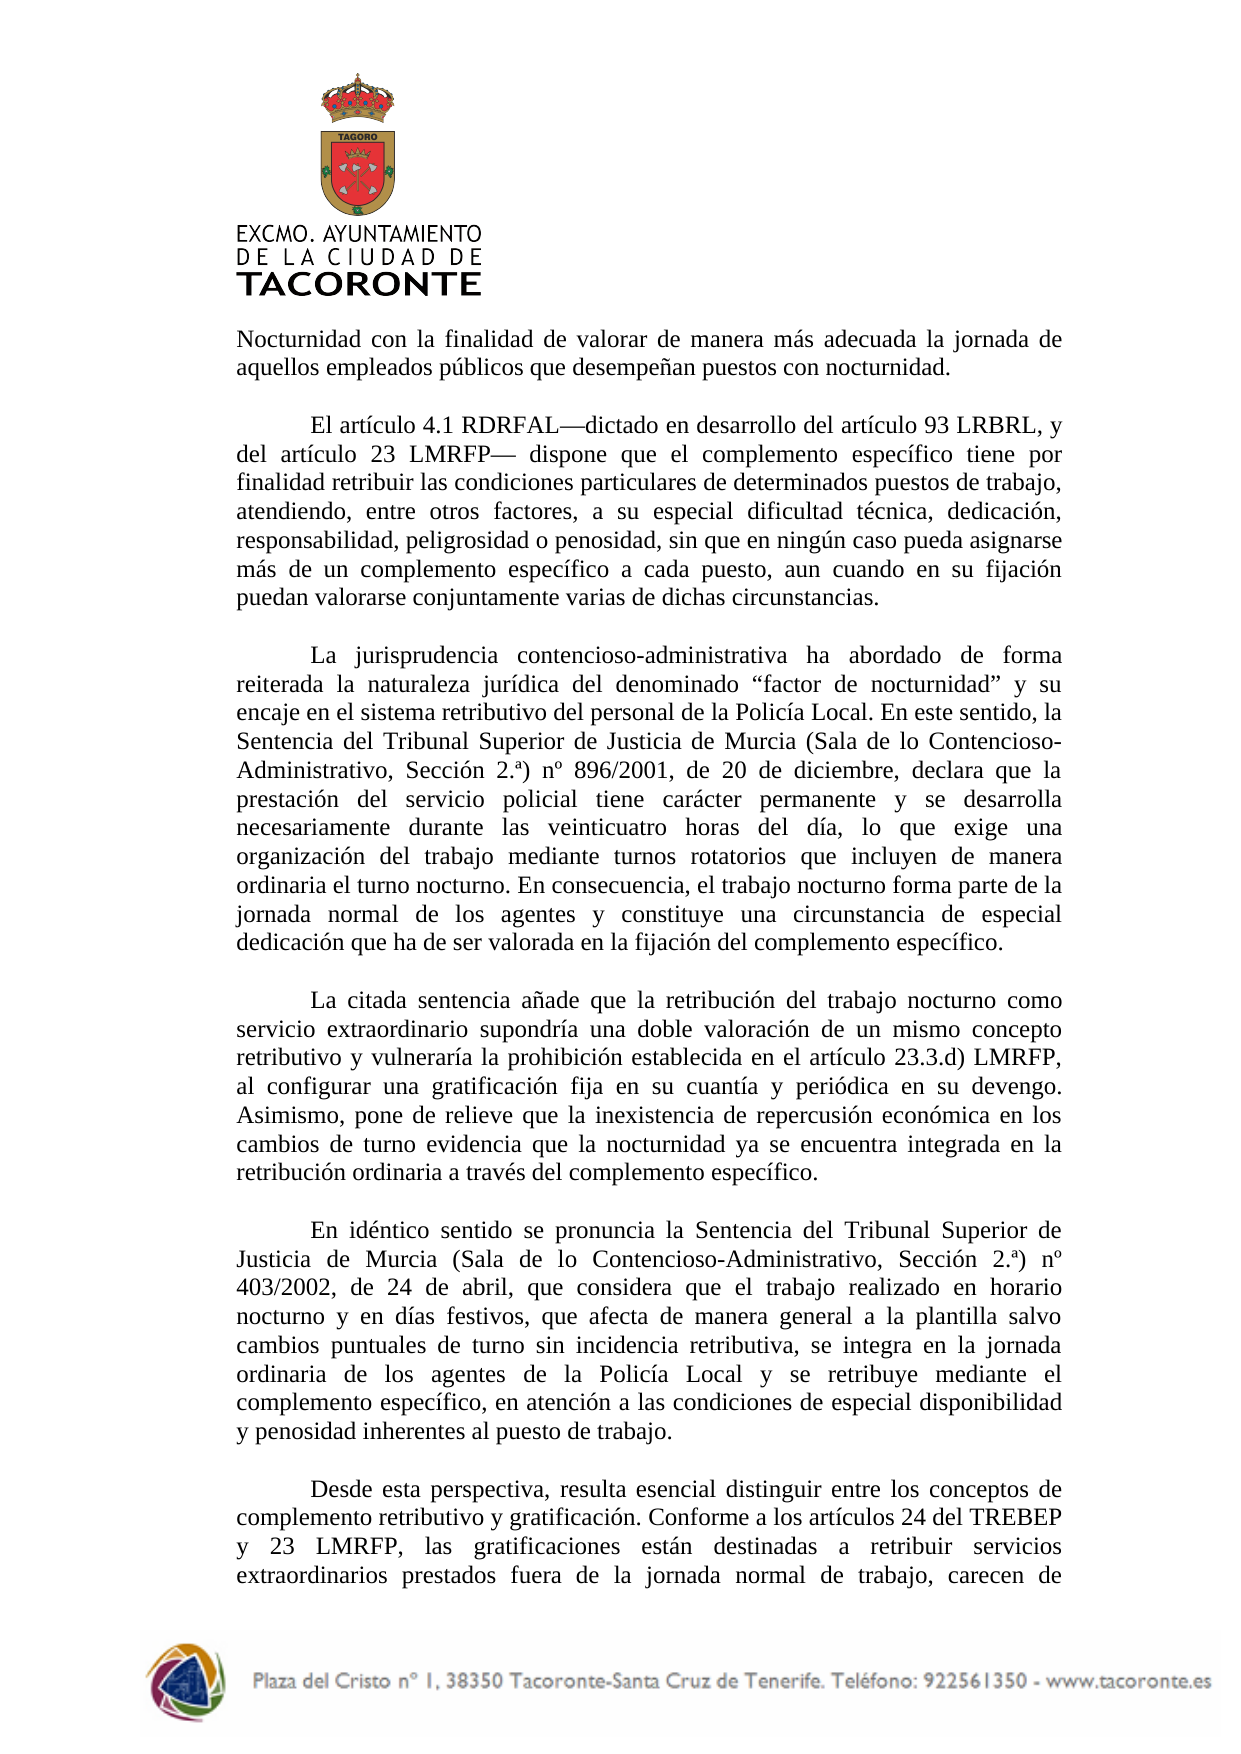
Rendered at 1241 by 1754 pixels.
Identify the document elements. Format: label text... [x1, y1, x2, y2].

picture [139, 1630, 1222, 1737]
text Nocturnidad con la finalidad de valorar de manera más adecuada la jornada de aquellos empleados públicos que desempeñan puestos con nocturnidad. [236, 324, 1063, 381]
text En idéntico sentido se pronuncia la Sentencia del Tribunal Superior de Justicia de Murcia (Sala de lo Contencioso-Administrativo, Sección 2.ª) nº 403/2002, de 24 de abril, que considera que el trabajo realizado en horario nocturno y en días festivos, que afecta de manera general a la plantilla salvo cambios puntuales de turno sin incidencia retributiva, se integra en la jornada ordinaria de los agentes de la Policía Local y se retribuye mediante el complemento específico, en atención a las condiciones de especial disponibilidad y penosidad inherentes al puesto de trabajo. [236, 1215, 1063, 1445]
picture [236, 73, 481, 296]
text Desde esta perspectiva, resulta esencial distinguir entre los conceptos de complemento retributivo y gratificación. Conforme a los artículos 24 del TREBEP y 23 LMRFP, las gratificaciones están destinadas a retribuir servicios extraordinarios prestados fuera de la jornada normal de trabajo, carecen de [236, 1474, 1063, 1589]
text El artículo 4.1 RDRFAL—dictado en desarrollo del artículo 93 LRBRL, y del artículo 23 LMRFP— dispone que el complemento específico tiene por finalidad retribuir las condiciones particulares de determinados puestos de trabajo, atendiendo, entre otros factores, a su especial dificultad técnica, dedicación, responsabilidad, peligrosidad o penosidad, sin que en ningún caso pueda asignarse más de un complemento específico a cada puesto, aun cuando en su fijación puedan valorarse conjuntamente varias de dichas circunstancias. [236, 410, 1063, 611]
text La jurisprudencia contencioso-administrativa ha abordado de forma reiterada la naturaleza jurídica del denominado “factor de nocturnidad” y su encaje en el sistema retributivo del personal de la Policía Local. En este sentido, la Sentencia del Tribunal Superior de Justicia de Murcia (Sala de lo Contencioso-Administrativo, Sección 2.ª) nº 896/2001, de 20 de diciembre, declara que la prestación del servicio policial tiene carácter permanente y se desarrolla necesariamente durante las veinticuatro horas del día, lo que exige una organización del trabajo mediante turnos rotatorios que incluyen de manera ordinaria el turno nocturno. En consecuencia, el trabajo nocturno forma parte de la jornada normal de los agentes y constituye una circunstancia de especial dedicación que ha de ser valorada en la fijación del complemento específico. [236, 640, 1063, 956]
text La citada sentencia añade que la retribución del trabajo nocturno como servicio extraordinario supondría una doble valoración de un mismo concepto retributivo y vulneraría la prohibición establecida en el artículo 23.3.d) LMRFP, al configurar una gratificación fija en su cuantía y periódica en su devengo. Asimismo, pone de relieve que la inexistencia de repercusión económica en los cambios de turno evidencia que la nocturnidad ya se encuentra integrada en la retribución ordinaria a través del complemento específico. [236, 985, 1063, 1186]
